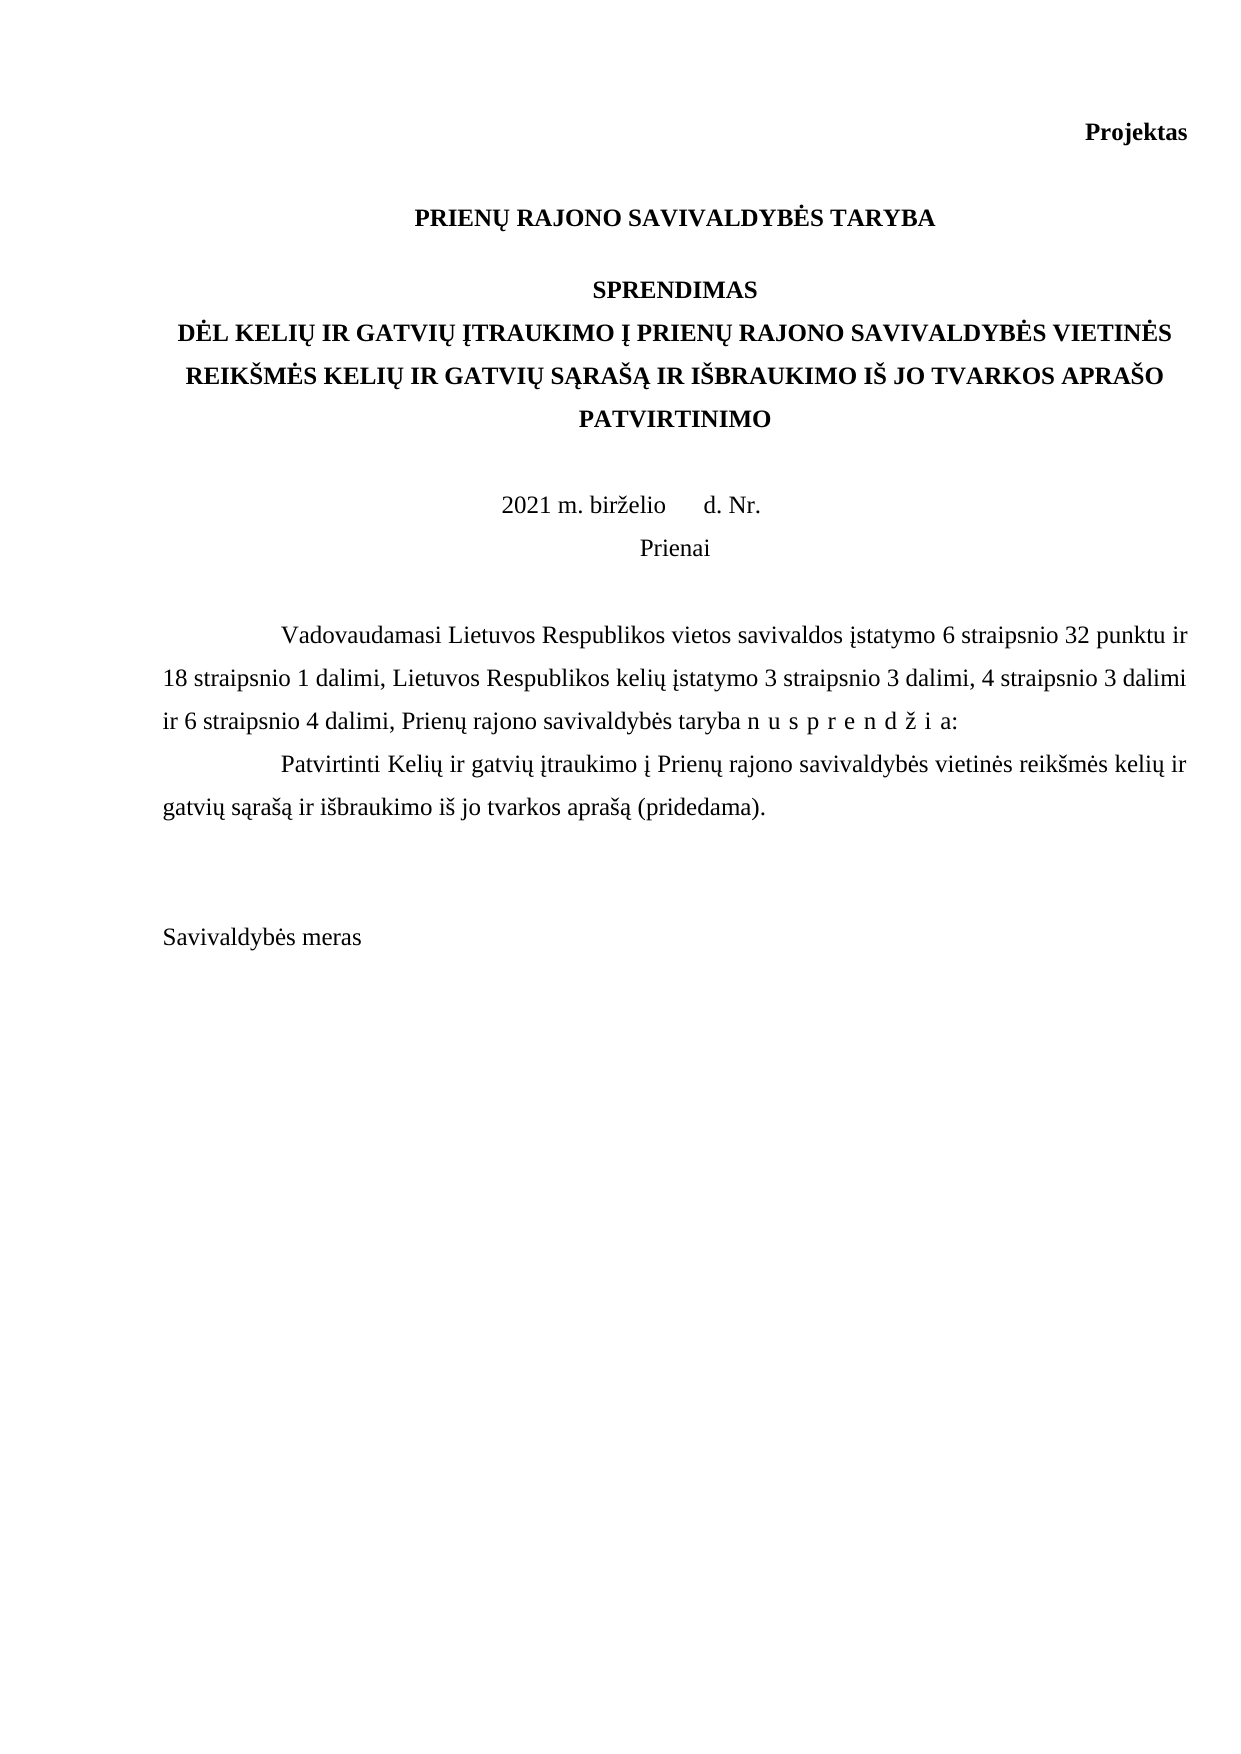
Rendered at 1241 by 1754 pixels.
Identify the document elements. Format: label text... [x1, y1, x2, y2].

text Patvirtinti Kelių ir gatvių įtraukimo į Prienų rajono savivaldybės vietinės reikšmės kelių ir gatvių sąrašą ir išbraukimo iš jo tvarkos aprašą (pridedama). [162, 749, 1187, 821]
text 2021 m. birželio d. Nr. [162, 490, 1187, 519]
text Vadovaudamasi Lietuvos Respublikos vietos savivaldos įstatymo 6 straipsnio 32 punktu ir 18 straipsnio 1 dalimi, Lietuvos Respublikos kelių įstatymo 3 straipsnio 3 dalimi, 4 straipsnio 3 dalimi ir 6 straipsnio 4 dalimi, Prienų rajono savivaldybės taryba nusprendžia: [162, 620, 1187, 735]
text SPRENDIMAS [162, 275, 1187, 303]
text PRIENŲ RAJONO SAVIVALDYBĖS TARYBA [162, 203, 1187, 232]
text Projektas [162, 117, 1187, 145]
text Prienai [162, 533, 1187, 562]
text Savivaldybės meras [162, 922, 1187, 950]
text DĖL KELIŲ IR GATVIŲ ĮTRAUKIMO Į PRIENŲ RAJONO SAVIVALDYBĖS VIETINĖS REIKŠMĖS KELIŲ IR GATVIŲ SĄRAŠĄ IR IŠBRAUKIMO IŠ JO TVARKOS APRAŠO PATVIRTINIMO [162, 318, 1187, 433]
